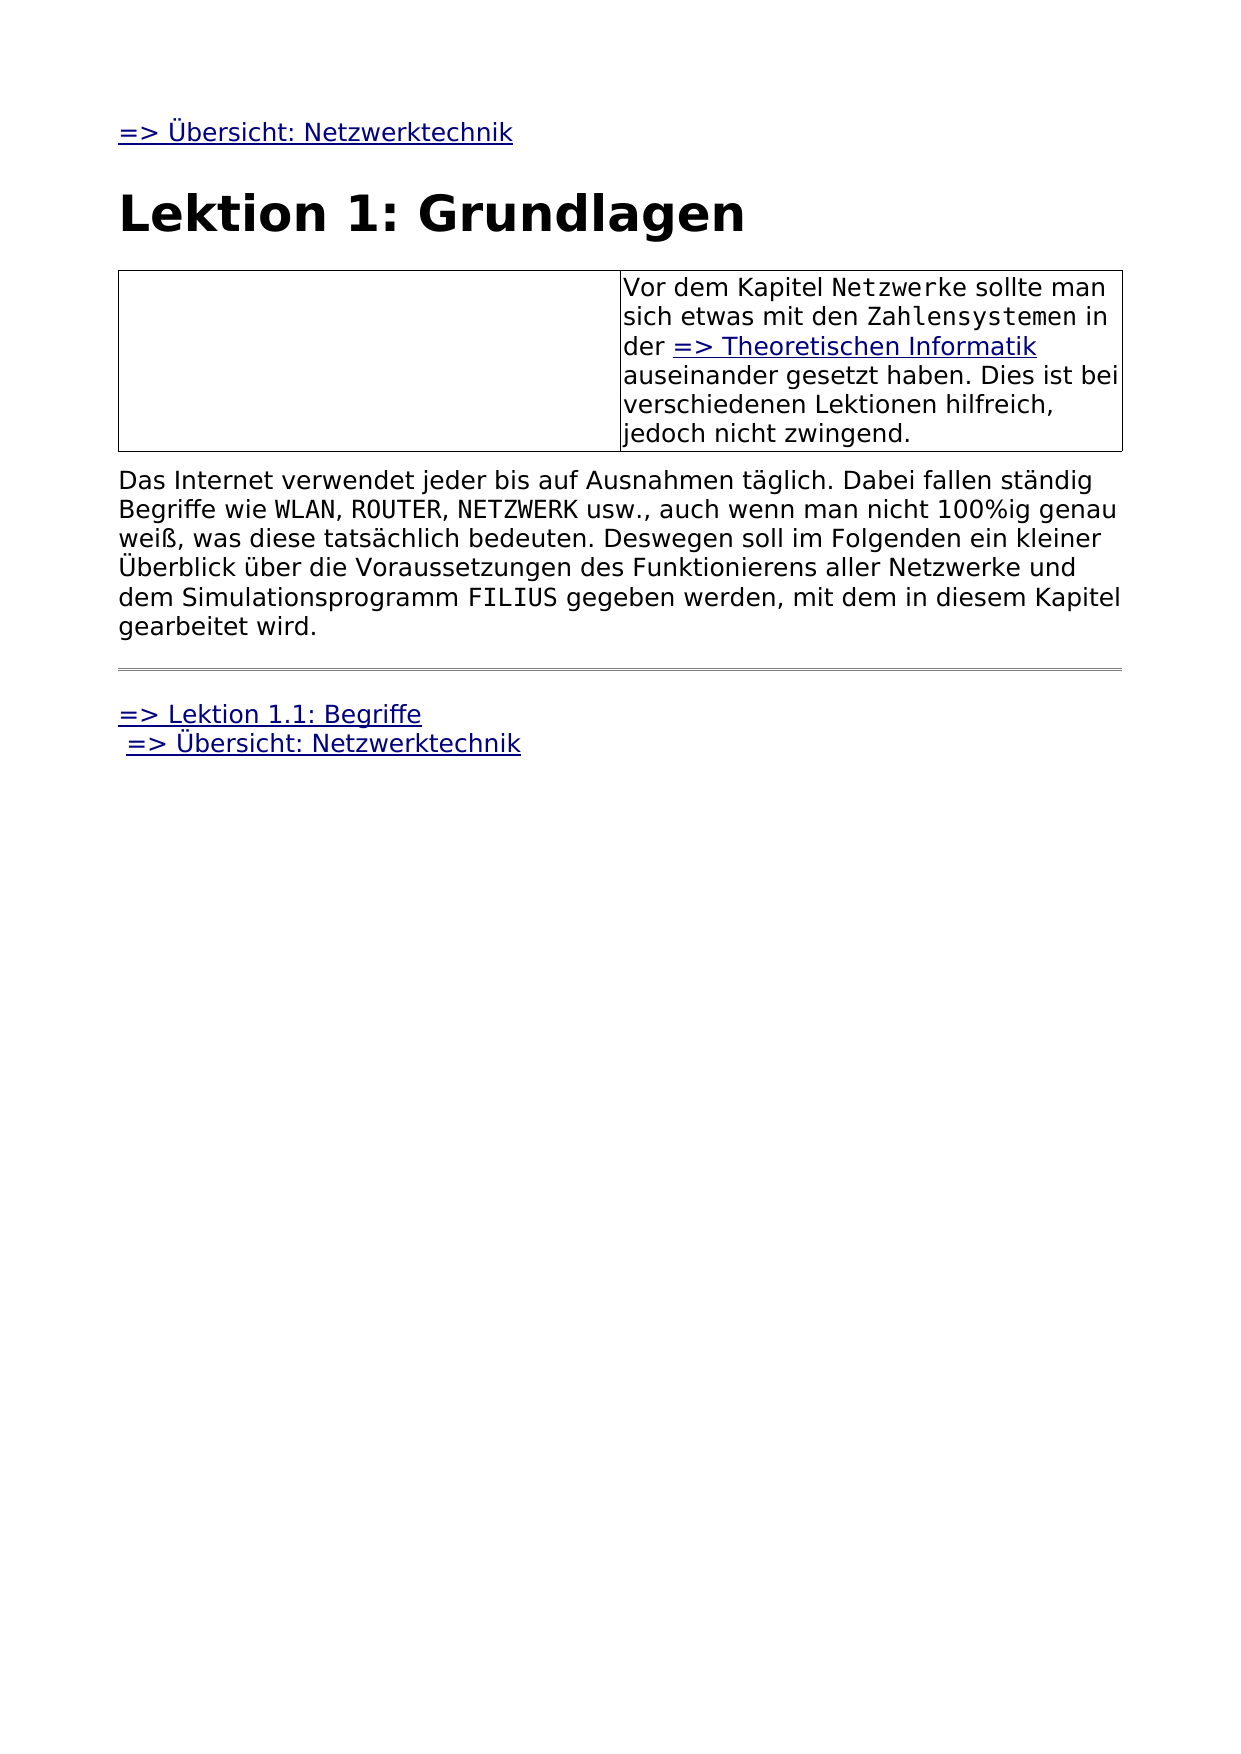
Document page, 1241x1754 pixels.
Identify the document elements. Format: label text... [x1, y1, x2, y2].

text => Übersicht: Netzwerktechnik [118, 118, 1122, 147]
table_header [119, 271, 620, 451]
table_header Vor dem Kapitel Netzwerke sollte man sich etwas mit den Zahlensystemen in der => Theoretischen Informatik auseinander gesetzt haben. Dies ist bei verschiedenen Lektionen hilfreich, jedoch nicht zwingend. [621, 271, 1122, 451]
text Das Internet verwendet jeder bis auf Ausnahmen täglich. Dabei fallen ständig Begriffe wie WLAN, ROUTER, NETZWERK usw., auch wenn man nicht 100%ig genau weiß, was diese tatsächlich bedeuten. Deswegen soll im Folgenden ein kleiner Überblick über die Voraussetzungen des Funktionierens aller Netzwerke und dem Simulationsprogramm FILIUS gegeben werden, mit dem in diesem Kapitel gearbeitet wird. [118, 466, 1122, 641]
text => Lektion 1.1: Begriffe => Übersicht: Netzwerktechnik [118, 700, 1122, 758]
subtitle Lektion 1: Grundlagen [118, 185, 1122, 243]
